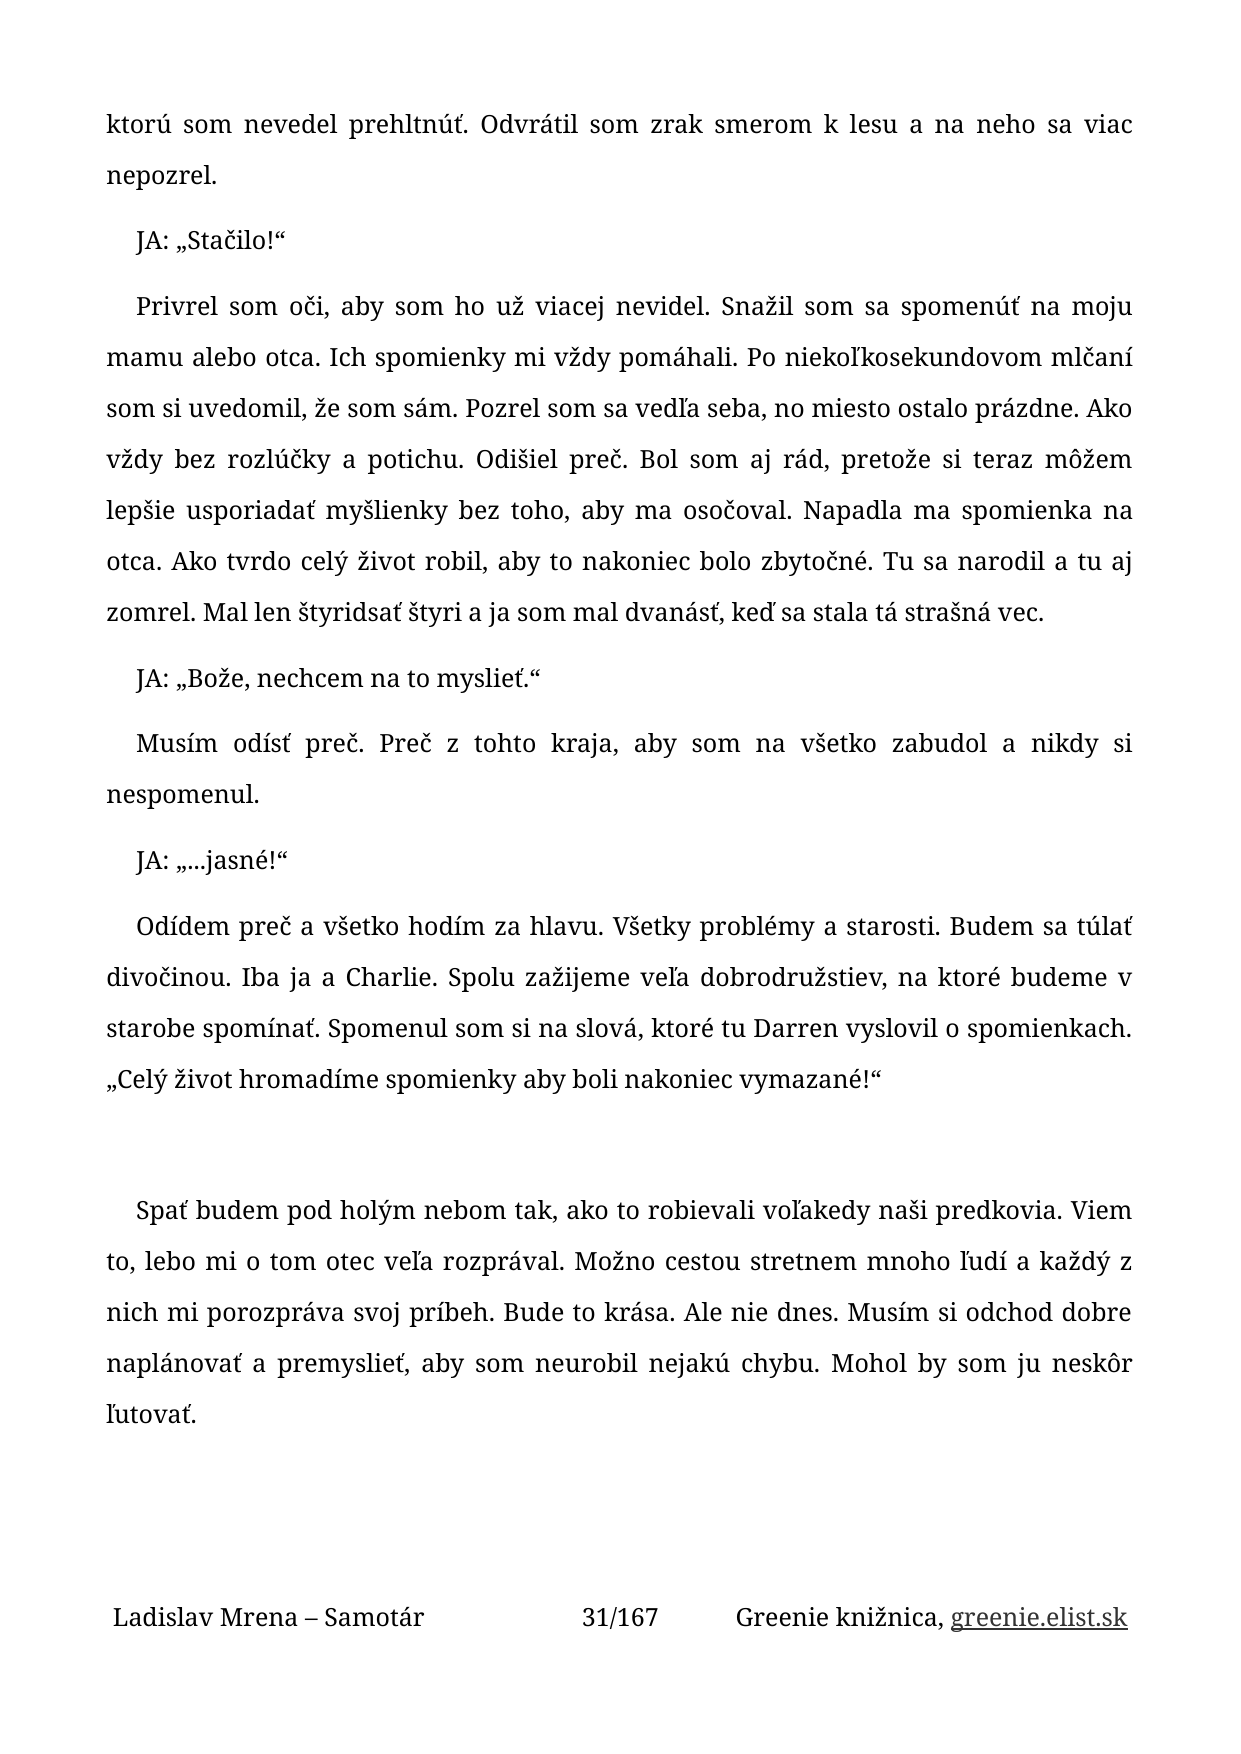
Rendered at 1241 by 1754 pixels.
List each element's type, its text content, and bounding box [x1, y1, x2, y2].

text ktorú som nevedel prehltnúť. Odvrátil som zrak smerom k lesu a na neho sa viac nepozrel. [106, 106, 1134, 191]
text Musím odísť preč. Preč z tohto kraja, aby som na všetko zabudol a nikdy si nespomenul. [106, 726, 1134, 811]
text Spať budem pod holým nebom tak, ako to robievali voľakedy naši predkovia. Viem to, lebo mi o tom otec veľa rozprával. Možno cestou stretnem mnoho ľudí a každý z nich mi porozpráva svoj príbeh. Bude to krása. Ale nie dnes. Musím si odchod dobre naplánovať a premyslieť, aby som neurobil nejakú chybu. Mohol by som ju neskôr ľutovať. [106, 1193, 1134, 1431]
text JA: „Bože, nechcem na to myslieť.“ [106, 660, 1134, 694]
text Odídem preč a všetko hodím za hlavu. Všetky problémy a starosti. Budem sa túlať divočinou. Iba ja a Charlie. Spolu zažijeme veľa dobrodružstiev, na ktoré budeme v starobe spomínať. Spomenul som si na slová, ktoré tu Darren vyslovil o spomienkach. „Celý život hromadíme spomienky aby boli nakoniec vymazané!“ [106, 908, 1134, 1096]
text JA: „...jasné!“ [106, 843, 1134, 877]
text JA: „Stačilo!“ [106, 223, 1134, 257]
text Privrel som oči, aby som ho už viacej nevidel. Snažil som sa spomenúť na moju mamu alebo otca. Ich spomienky mi vždy pomáhali. Po niekoľkosekundovom mlčaní som si uvedomil, že som sám. Pozrel som sa vedľa seba, no miesto ostalo prázdne. Ako vždy bez rozlúčky a potichu. Odišiel preč. Bol som aj rád, pretože si teraz môžem lepšie usporiadať myšlienky bez toho, aby ma osočoval. Napadla ma spomienka na otca. Ako tvrdo celý život robil, aby to nakoniec bolo zbytočné. Tu sa narodil a tu aj zomrel. Mal len štyridsať štyri a ja som mal dvanásť, keď sa stala tá strašná vec. [106, 288, 1134, 629]
